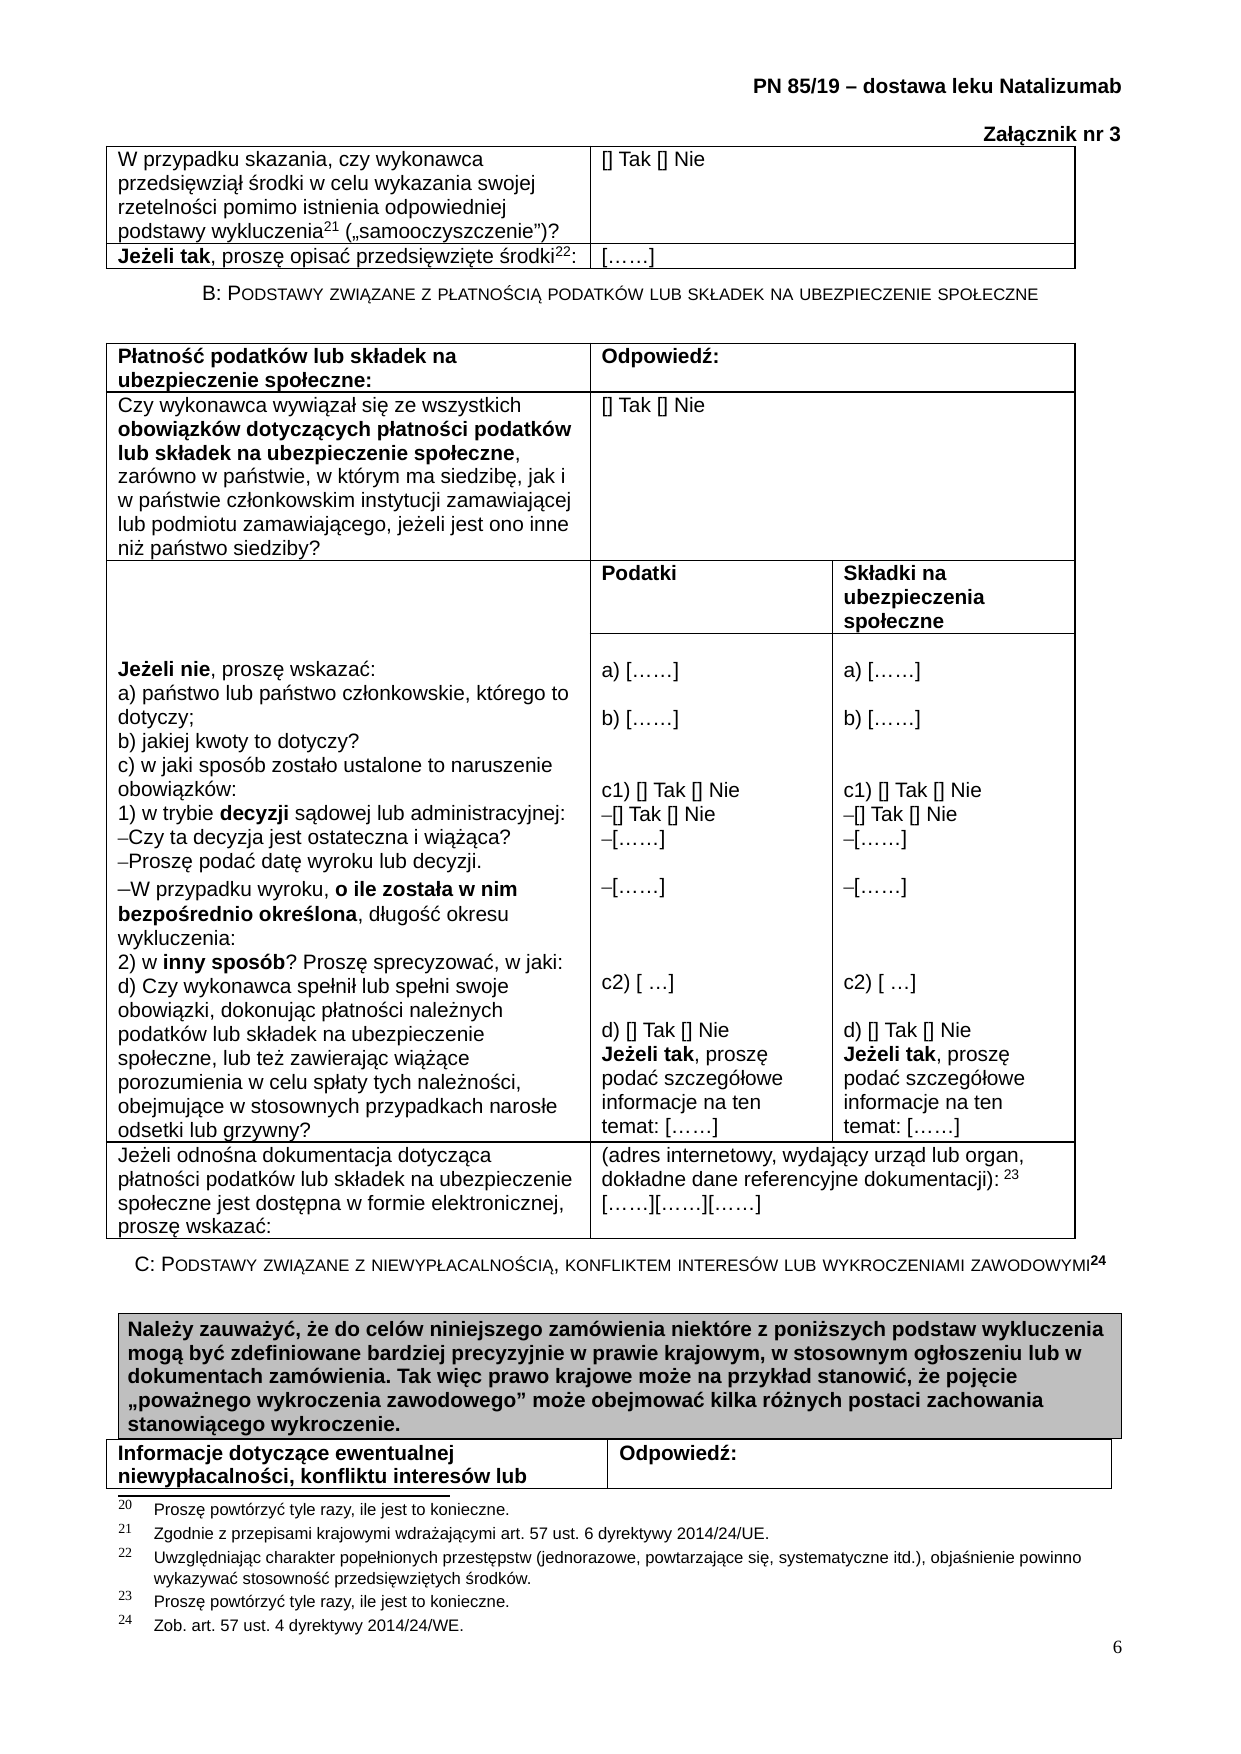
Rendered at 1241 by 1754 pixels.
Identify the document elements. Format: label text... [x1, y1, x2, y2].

table_cell (adres internetowy, wydający urząd lub organ, dokładne dane referencyjne dokumentacji): [……][……][……] [591, 1143, 1074, 1238]
table_cell W przypadku skazania, czy wykonawca przedsięwziął środki w celu wykazania swojej rzetelności pomimo istnienia odpowiedniej podstawy wykluczenia („samooczyszczenie”)? [107, 147, 590, 242]
table_cell Jeżeli tak, proszę opisać przedsięwzięte środki: [107, 244, 590, 267]
title C: Podstawy związane z niewypłacalnością, konfliktem interesów lub wykroczeniami zawodowymi [118, 1252, 1122, 1276]
table_header Odpowiedź: [608, 1440, 1111, 1488]
title B: Podstawy związane z płatnością podatków lub składek na ubezpieczenie społeczne [118, 281, 1122, 305]
table_cell a) [……] b) [……] c1) [] Tak [] Nie [] Tak [] Nie [……] [……] c2) [ …] d) [] Tak [] Nie Jeżeli tak, proszę podać szczegółowe informacje na ten temat: [……] [591, 634, 832, 1141]
table_cell Podatki [591, 561, 832, 633]
table_cell Jeżeli odnośna dokumentacja dotycząca płatności podatków lub składek na ubezpieczenie społeczne jest dostępna w formie elektronicznej, proszę wskazać: [107, 1143, 590, 1238]
text Należy zauważyć, że do celów niniejszego zamówienia niektóre z poniższych podstaw wykluczenia mogą być zdefiniowane bardziej precyzyjnie w prawie krajowym, w stosownym ogłoszeniu lub w dokumentach zamówienia. Tak więc prawo krajowe może na przykład stanowić, że pojęcie „poważnego wykroczenia zawodowego” może obejmować kilka różnych postaci zachowania stanowiącego wykroczenie. [119, 1314, 1121, 1438]
table_cell Jeżeli nie, proszę wskazać: a) państwo lub państwo członkowskie, którego to dotyczy; b) jakiej kwoty to dotyczy? c) w jaki sposób zostało ustalone to naruszenie obowiązków: 1) w trybie decyzji sądowej lub administracyjnej: Czy ta decyzja jest ostateczna i wiążąca? Proszę podać datę wyroku lub decyzji. W przypadku wyroku, o ile została w nim bezpośrednio określona, długość okresu wykluczenia: 2) w inny sposób? Proszę sprecyzować, w jaki: d) Czy wykonawca spełnił lub spełni swoje obowiązki, dokonując płatności należnych podatków lub składek na ubezpieczenie społeczne, lub też zawierając wiążące porozumienia w celu spłaty tych należności, obejmujące w stosownych przypadkach narosłe odsetki lub grzywny? [107, 561, 590, 1141]
text Zob. art. 57 ust. 4 dyrektywy 2014/24/WE. [118, 1612, 1122, 1636]
table_header Płatność podatków lub składek na ubezpieczenie społeczne: [107, 344, 590, 391]
table_cell [] Tak [] Nie [591, 393, 1074, 560]
table_cell Składki na ubezpieczenia społeczne [833, 561, 1074, 633]
table_header Informacje dotyczące ewentualnej niewypłacalności, konfliktu interesów lub [107, 1440, 607, 1488]
table_cell a) [……] b) [……] c1) [] Tak [] Nie [] Tak [] Nie [……] [……] c2) [ …] d) [] Tak [] Nie Jeżeli tak, proszę podać szczegółowe informacje na ten temat: [……] [833, 634, 1074, 1141]
table_cell Czy wykonawca wywiązał się ze wszystkich obowiązków dotyczących płatności podatków lub składek na ubezpieczenie społeczne, zarówno w państwie, w którym ma siedzibę, jak i w państwie członkowskim instytucji zamawiającej lub podmiotu zamawiającego, jeżeli jest ono inne niż państwo siedziby? [107, 393, 590, 560]
table_cell [] Tak [] Nie [591, 147, 1074, 242]
table_header Odpowiedź: [591, 344, 1074, 391]
table_cell [……] [591, 244, 1074, 267]
